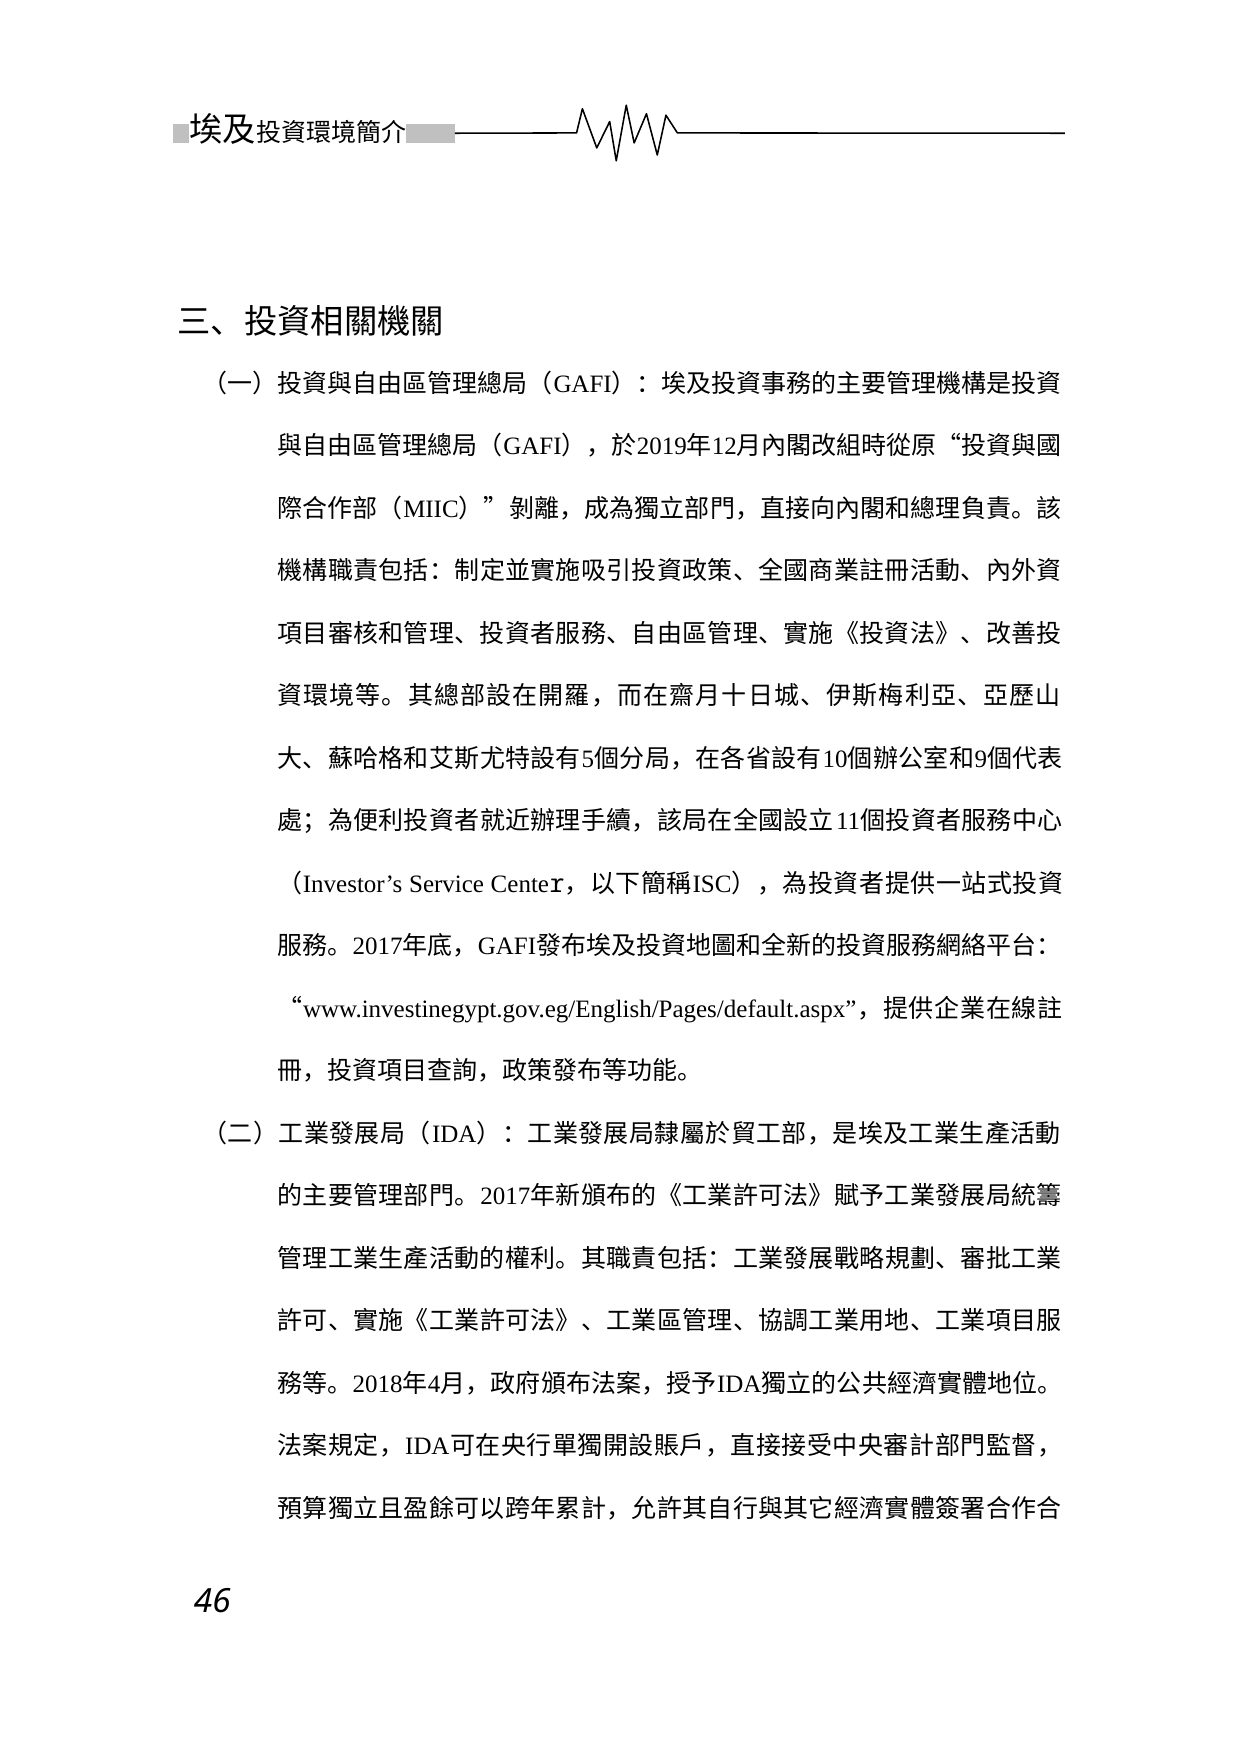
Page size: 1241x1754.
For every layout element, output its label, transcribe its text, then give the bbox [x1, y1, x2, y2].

text （二）工業發展局（IDA）：工業發展局隸屬於貿工部，是埃及工業生產活動的主要管理部門。2017年新頒布的《工業許可法》賦予工業發展局統籌管理工業生產活動的權利。其職責包括：工業發展戰略規劃、審批工業許可、實施《工業許可法》、工業區管理、協調工業用地、工業項目服務等。2018年4月，政府頒布法案，授予IDA獨立的公共經濟實體地位。法案規定，IDA可在央行單獨開設賬戶，直接接受中央審計部門監督，預算獨立且盈餘可以跨年累計，允許其自行與其它經濟實體簽署合作合 [202, 1089, 1063, 1527]
text 三、投資相關機關 [177, 277, 1063, 339]
text （一）投資與自由區管理總局（GAFI）：埃及投資事務的主要管理機構是投資與自由區管理總局（GAFI），於2019年12月內閣改組時從原“投資與國際合作部（MIIC）”剝離，成為獨立部門，直接向內閣和總理負責。該機構職責包括：制定並實施吸引投資政策、全國商業註冊活動、內外資項目審核和管理、投資者服務、自由區管理、實施《投資法》、改善投資環境等。其總部設在開羅，而在齋月十日城、伊斯梅利亞、亞歷山大、蘇哈格和艾斯尤特設有5個分局，在各省設有10個辦公室和9個代表處；為便利投資者就近辦理手續，該局在全國設立11個投資者服務中心（Investor’s Service Center，以下簡稱ISC），為投資者提供一站式投資服務。2017年底，GAFI發布埃及投資地圖和全新的投資服務網絡平台：“www.investinegypt.gov.eg/English/Pages/default.aspx”，提供企業在線註冊，投資項目查詢，政策發布等功能。 [202, 339, 1063, 1089]
